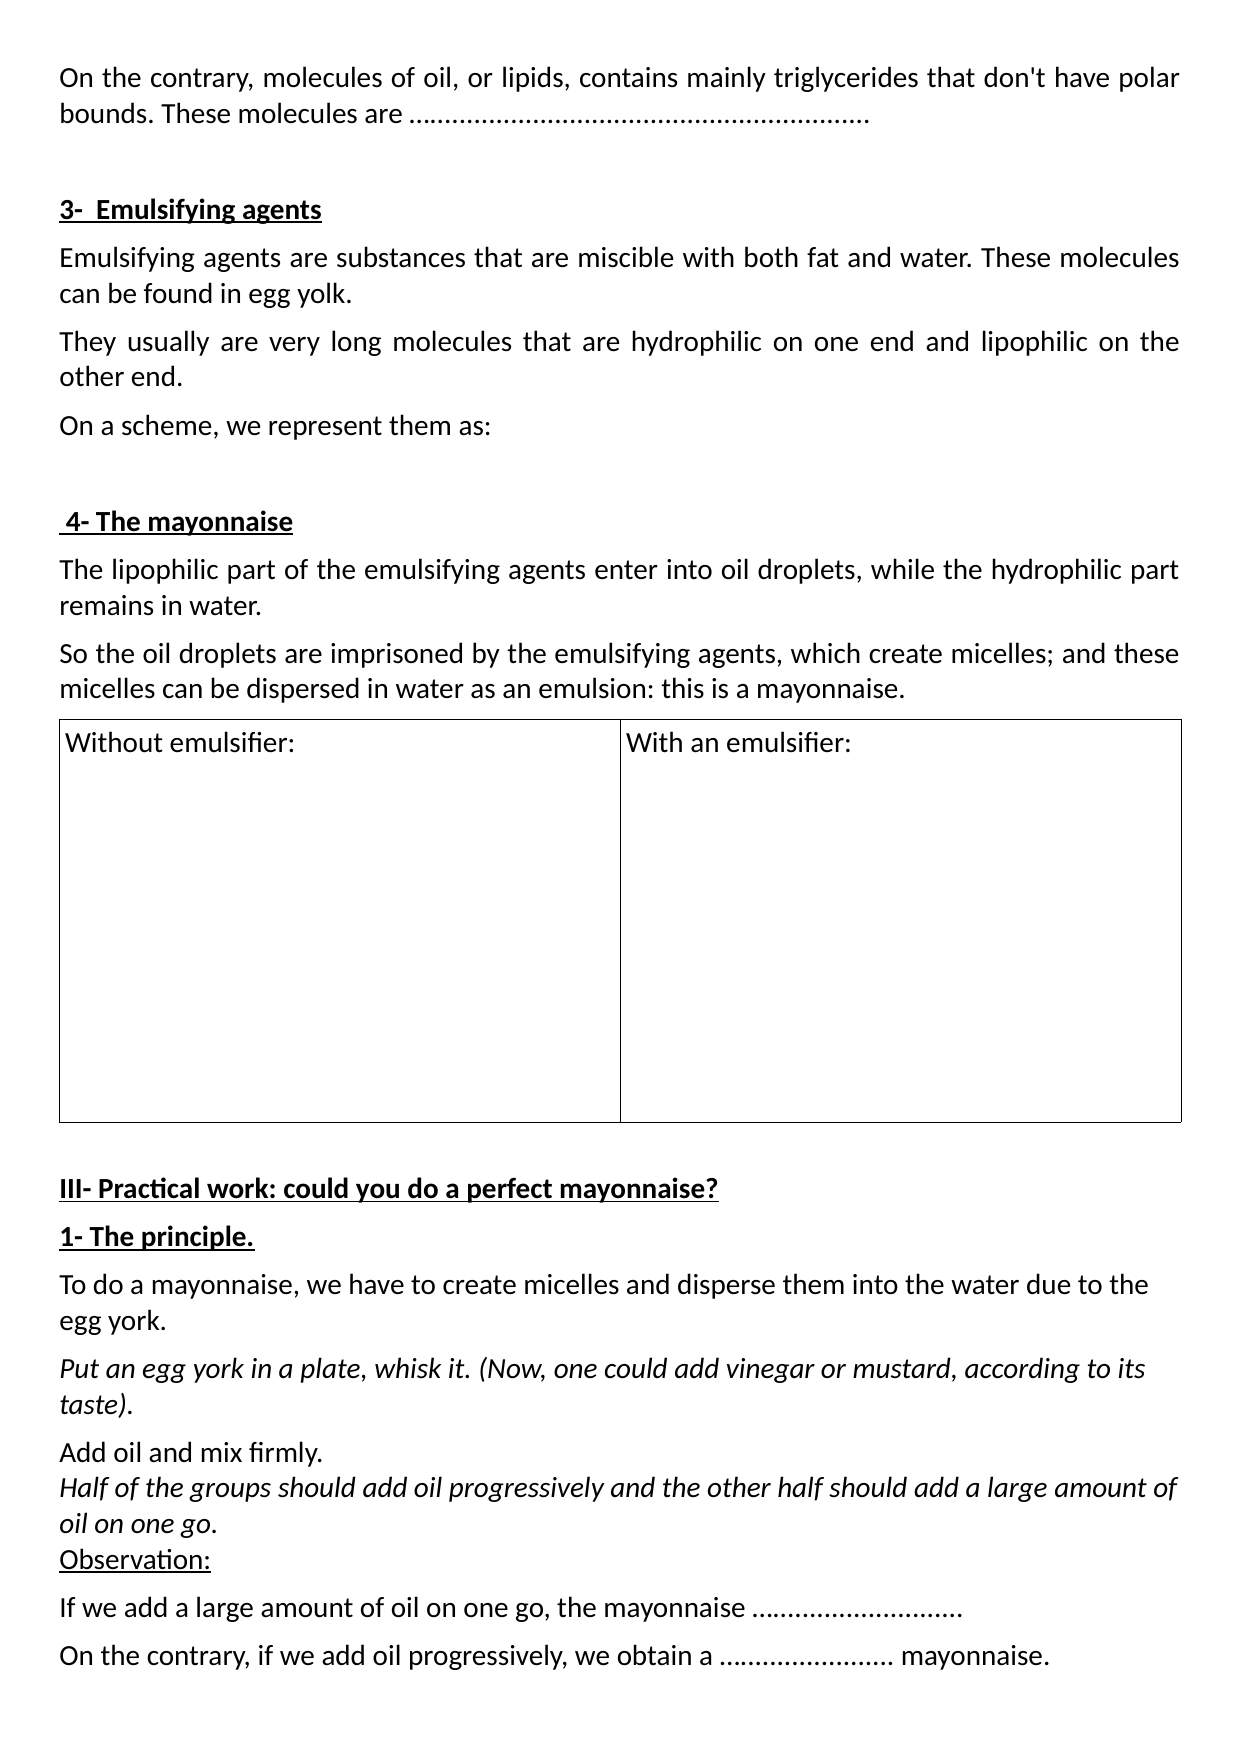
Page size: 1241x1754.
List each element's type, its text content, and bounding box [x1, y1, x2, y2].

text Emulsifying agents are substances that are miscible with both fat and water. These molecules can be found in egg yolk. [59, 239, 1181, 310]
text On a scheme, we represent them as: [59, 407, 1181, 442]
text So the oil droplets are imprisoned by the emulsifying agents, which create micelles; and these micelles can be dispersed in water as an emulsion: this is a mayonnaise. [59, 635, 1181, 706]
text On the contrary, molecules of oil, or lipids, contains mainly triglycerides that don't have polar bounds. These molecules are …............................................................ [59, 59, 1181, 130]
text 3- Emulsifying agents [59, 191, 1181, 227]
text III- Practical work: could you do a perfect mayonnaise? [59, 1170, 1181, 1206]
text Put an egg york in a plate, whisk it. (Now, one could add vinegar or mustard, according to its taste). [59, 1350, 1181, 1421]
text Half of the groups should add oil progressively and the other half should add a large amount of oil on one go. [59, 1469, 1181, 1541]
table_header Without emulsifier: [60, 720, 620, 1122]
text If we add a large amount of oil on one go, the mayonnaise ….......................... [59, 1589, 1181, 1624]
text 4- The mayonnaise [59, 503, 1181, 538]
table_header With an emulsifier: [621, 720, 1181, 1122]
text Add oil and mix firmly. [59, 1434, 1181, 1469]
text Observation: [59, 1541, 1181, 1576]
text On the contrary, if we add oil progressively, we obtain a …..................... mayonnaise. [59, 1637, 1181, 1673]
text To do a mayonnaise, we have to create micelles and disperse them into the water due to the egg york. [59, 1266, 1181, 1338]
text They usually are very long molecules that are hydrophilic on one end and lipophilic on the other end. [59, 323, 1181, 394]
text 1- The principle. [59, 1218, 1181, 1254]
text The lipophilic part of the emulsifying agents enter into oil droplets, while the hydrophilic part remains in water. [59, 551, 1181, 622]
